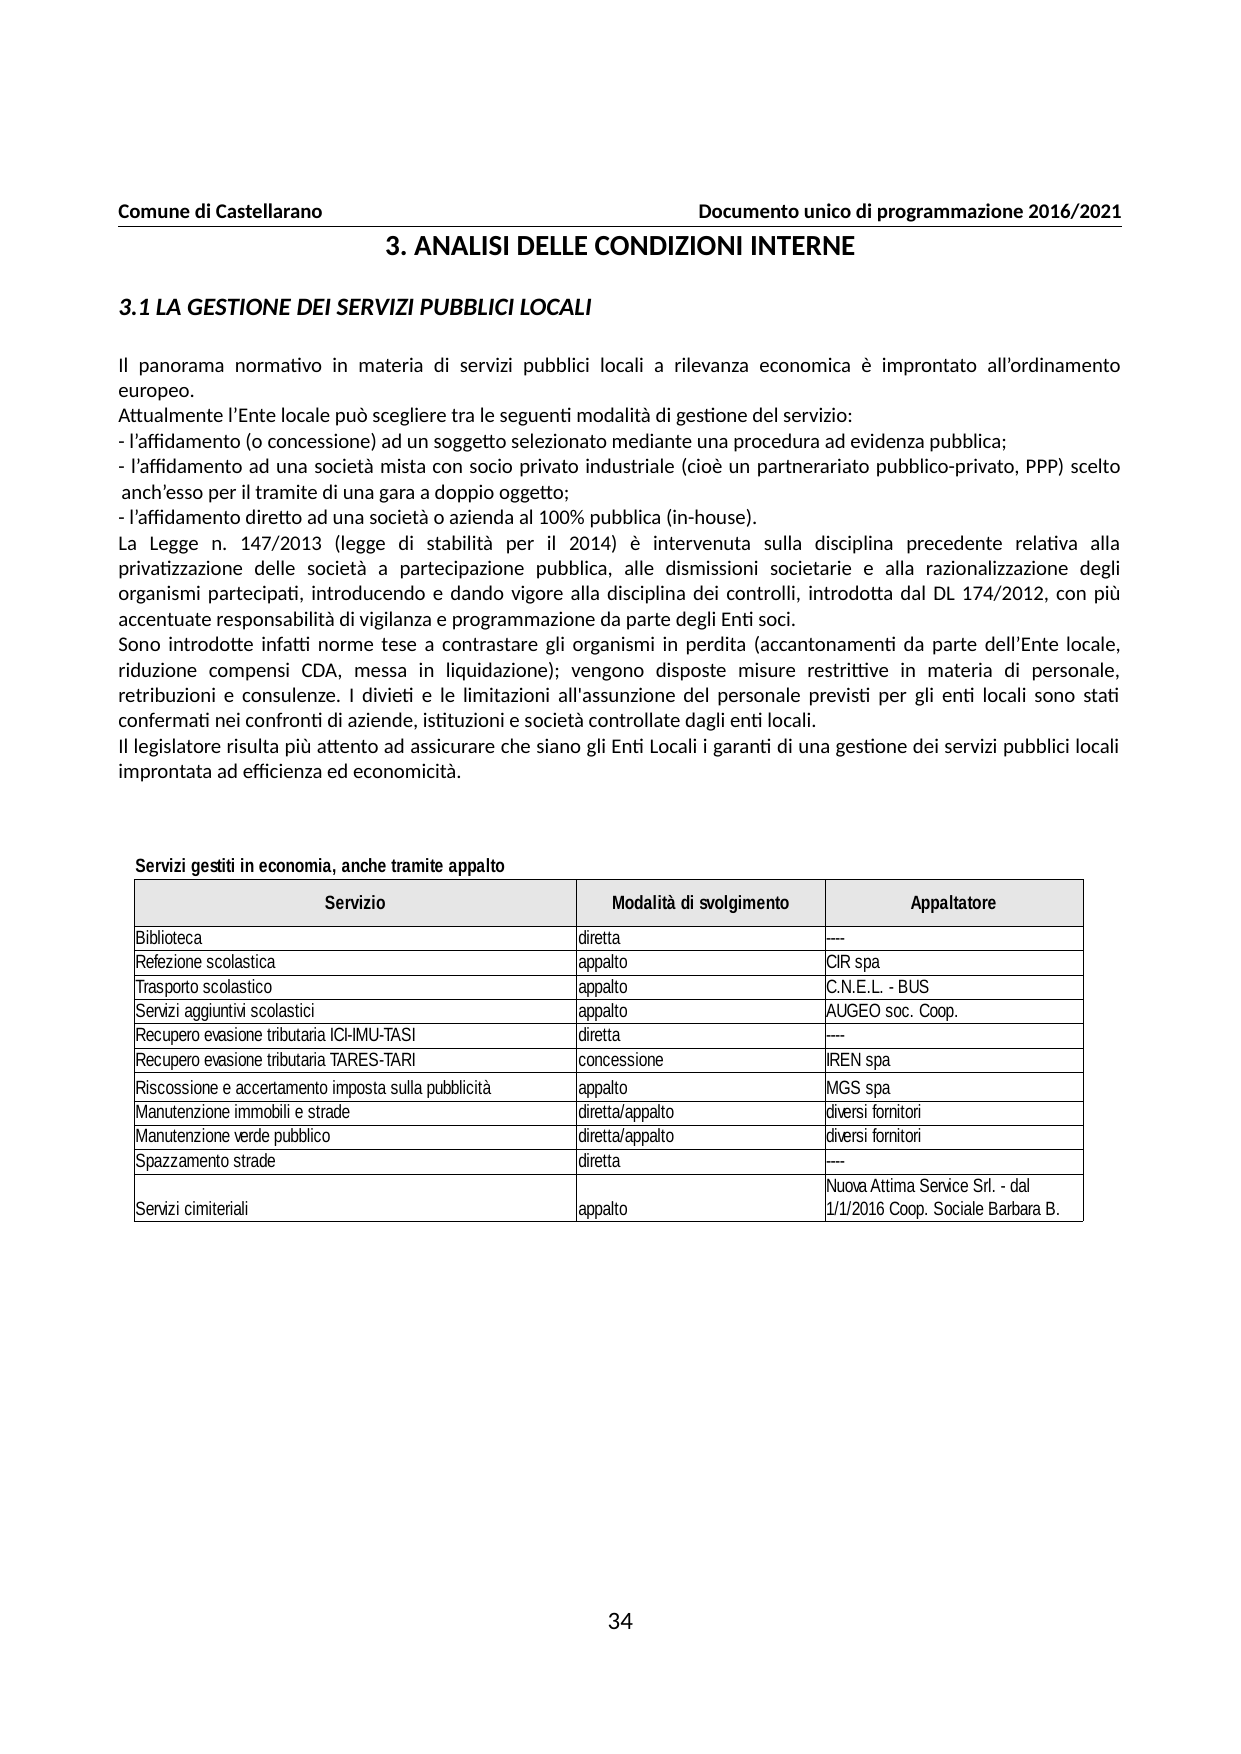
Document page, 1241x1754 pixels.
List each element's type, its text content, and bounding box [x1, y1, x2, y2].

subtitle 3. ANALISI DELLE CONDIZIONI INTERNE [118, 227, 1122, 263]
text Il legislatore risulta più attento ad assicurare che siano gli Enti Locali i garanti di una gestione dei servizi pubblici locali improntata ad efficienza ed economicità. [118, 733, 1122, 784]
text La Legge n. 147/2013 (legge di stabilità per il 2014) è intervenuta sulla disciplina precedente relativa alla privatizzazione delle società a partecipazione pubblica, alle dismissioni societarie e alla razionalizzazione degli organismi partecipati, introducendo e dando vigore alla disciplina dei controlli, introdotta dal DL 174/2012, con più accentuate responsabilità di vigilanza e programmazione da parte degli Enti soci. [118, 530, 1122, 631]
list - l’affidamento ad una società mista con socio privato industriale (cioè un partnerariato pubblico-privato, PPP) scelto anch’esso per il tramite di una gara a doppio oggetto; [118, 453, 1122, 504]
list - l’affidamento diretto ad una società o azienda al 100% pubblica (in-house). [118, 504, 1122, 530]
text Il panorama normativo in materia di servizi pubblici locali a rilevanza economica è improntato all’ordinamento europeo. [118, 352, 1122, 403]
list - l’affidamento (o concessione) ad un soggetto selezionato mediante una procedura ad evidenza pubblica; [118, 428, 1122, 453]
text Attualmente l’Ente locale può scegliere tra le seguenti modalità di gestione del servizio: [118, 403, 1122, 428]
text Sono introdotte infatti norme tese a contrastare gli organismi in perdita (accantonamenti da parte dell’Ente locale, riduzione compensi CDA, messa in liquidazione); vengono disposte misure restrittive in materia di personale, retribuzioni e consulenze. I divieti e le limitazioni all'assunzione del personale previsti per gli enti locali sono stati confermati nei confronti di aziende, istituzioni e società controllate dagli enti locali. [118, 631, 1122, 733]
subtitle 3.1 LA GESTIONE DEI SERVIZI PUBBLICI LOCALI [118, 291, 1122, 321]
